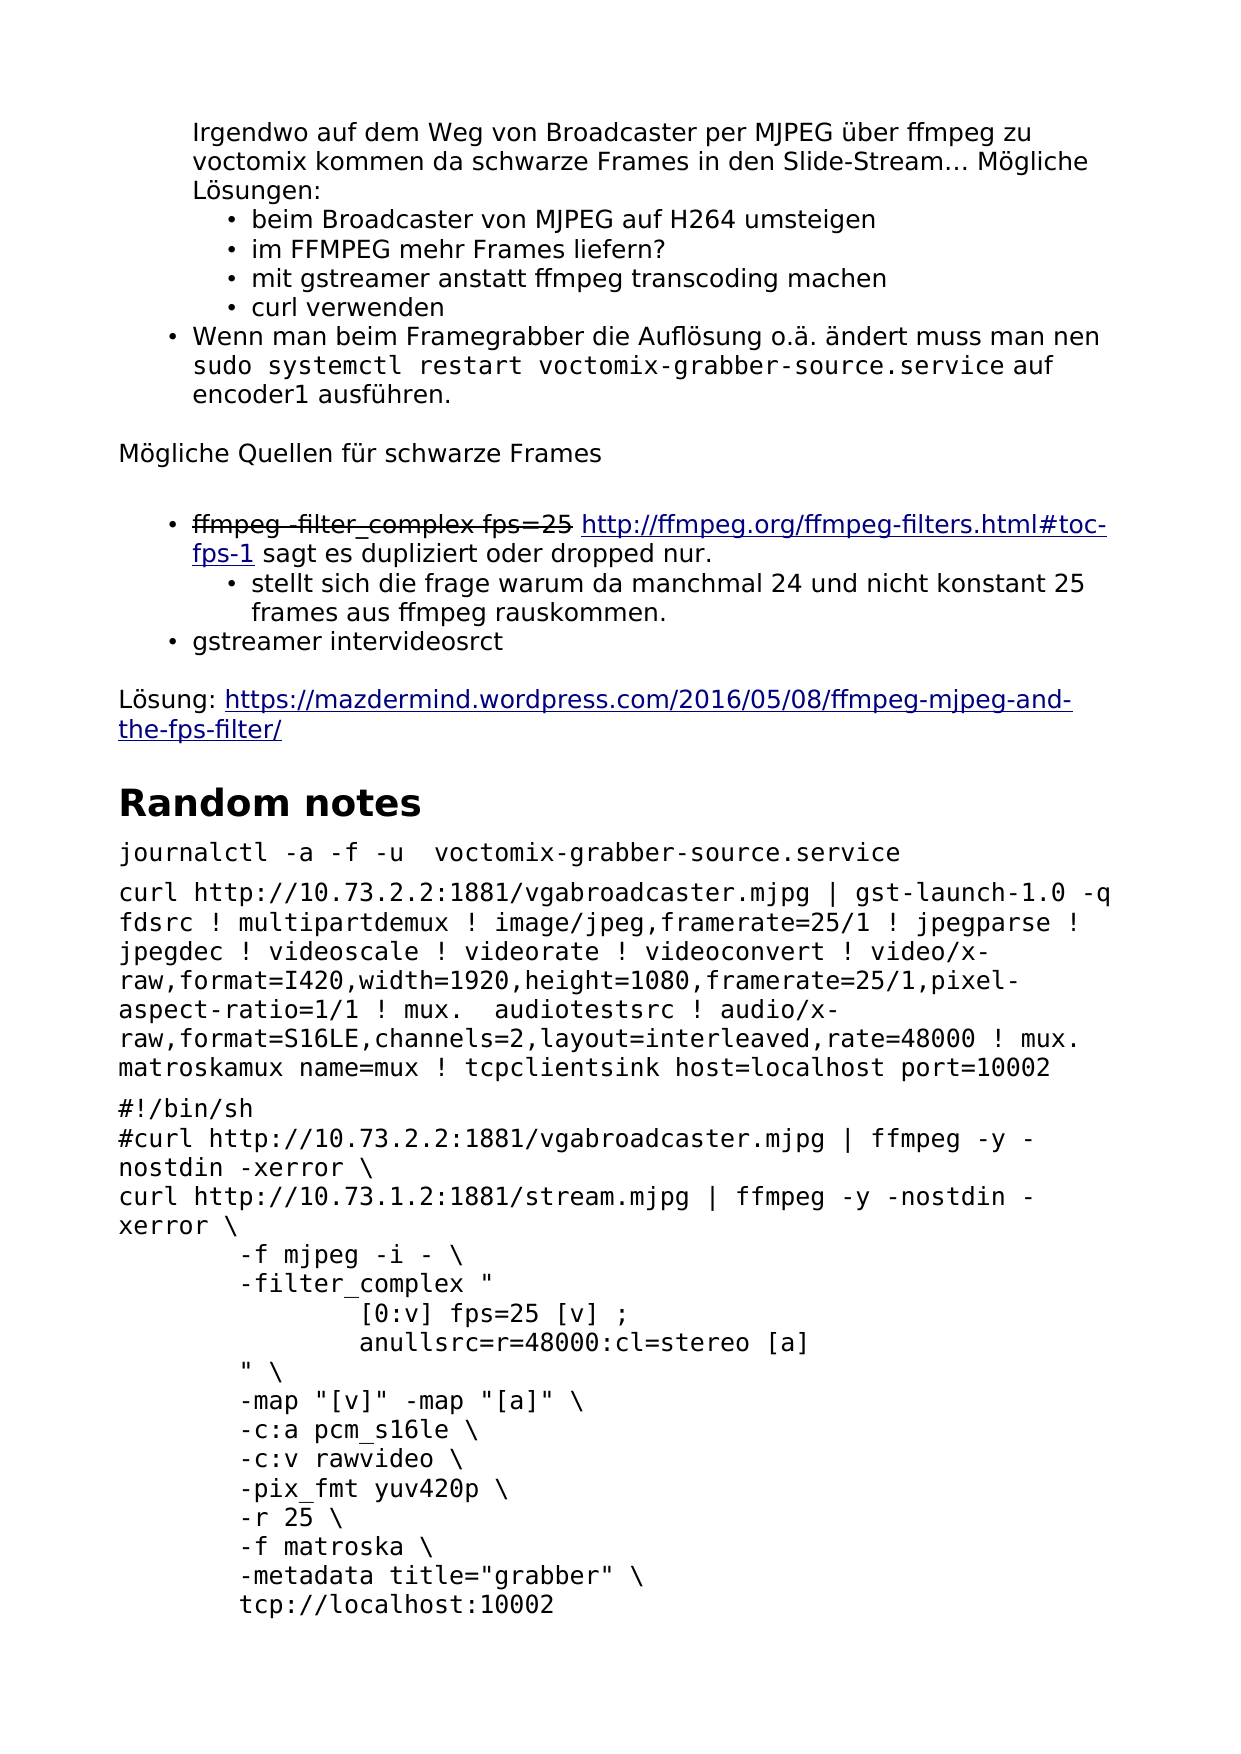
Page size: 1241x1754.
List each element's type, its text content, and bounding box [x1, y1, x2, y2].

list Wenn man beim Framegrabber die Auflösung o.ä. ändert muss man nen sudo systemctl restart voctomix-grabber-source.service auf encoder1 ausführen. [177, 322, 1122, 410]
text journalctl -a -f -u voctomix-grabber-source.service [118, 838, 1122, 867]
subtitle Random notes [118, 782, 1122, 825]
list gstreamer intervideosrct [177, 627, 1122, 656]
text curl http://10.73.2.2:1881/vgabroadcaster.mjpg | gst-launch-1.0 -q fdsrc ! multipartdemux ! image/jpeg,framerate=25/1 ! jpegparse ! jpegdec ! videoscale ! videorate ! videoconvert ! video/x-raw,format=I420,width=1920,height=1080,framerate=25/1,pixel-aspect-ratio=1/1 ! mux. audiotestsrc ! audio/x-raw,format=S16LE,channels=2,layout=interleaved,rate=48000 ! mux. matroskamux name=mux ! tcpclientsink host=localhost port=10002 [118, 879, 1122, 1083]
list stellt sich die frage warum da manchmal 24 und nicht konstant 25 frames aus ffmpeg rauskommen. [236, 569, 1122, 627]
list mit gstreamer anstatt ffmpeg transcoding machen [236, 264, 1122, 293]
list curl verwenden [236, 293, 1122, 322]
text Mögliche Quellen für schwarze Frames [118, 439, 1122, 468]
list ffmpeg -filter_complex fps=25 http://ffmpeg.org/ffmpeg-filters.html#toc-fps-1 sagt es dupliziert oder dropped nur. [177, 510, 1122, 569]
text Lösung: https://mazdermind.wordpress.com/2016/05/08/ffmpeg-mjpeg-and-the-fps-filter/ [118, 686, 1122, 744]
list Irgendwo auf dem Weg von Broadcaster per MJPEG über ffmpeg zu voctomix kommen da schwarze Frames in den Slide-Stream… Mögliche Lösungen: [177, 118, 1122, 206]
list beim Broadcaster von MJPEG auf H264 umsteigen [236, 206, 1122, 235]
list im FFMPEG mehr Frames liefern? [236, 235, 1122, 264]
text #!/bin/sh #curl http://10.73.2.2:1881/vgabroadcaster.mjpg | ffmpeg -y -nostdin -xerror \ curl http://10.73.1.2:1881/stream.mjpg | ffmpeg -y -nostdin -xerror \ -f mjpeg -i - \ -filter_complex " [0:v] fps=25 [v] ; anullsrc=r=48000:cl=stereo [a] " \ -map "[v]" -map "[a]" \ -c:a pcm_s16le \ -c:v rawvideo \ -pix_fmt yuv420p \ -r 25 \ -f matroska \ -metadata title="grabber" \ tcp://localhost:10002 [118, 1094, 1122, 1619]
